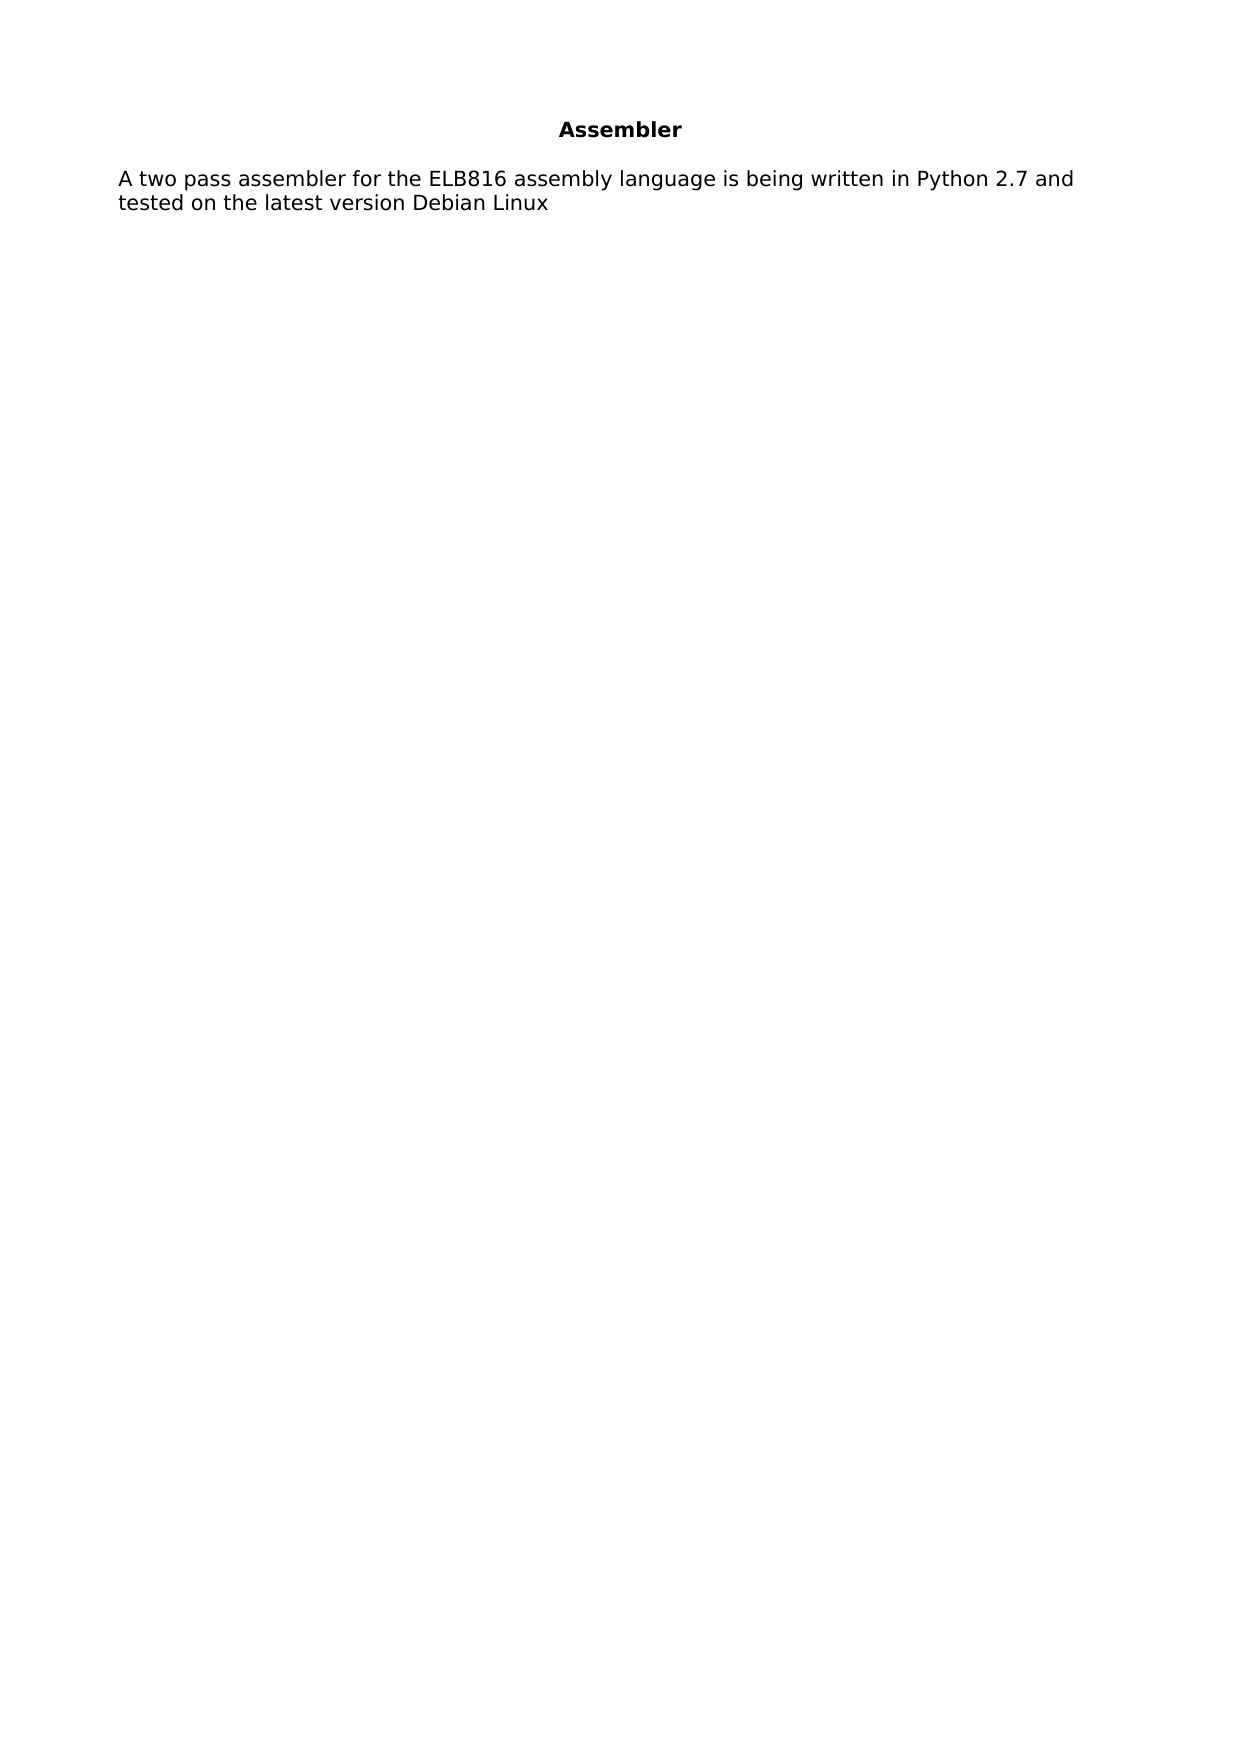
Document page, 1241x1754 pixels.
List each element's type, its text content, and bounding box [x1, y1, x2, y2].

text A two pass assembler for the ELB816 assembly language is being written in Python 2.7 and tested on the latest version Debian Linux [118, 167, 1122, 215]
text Assembler [118, 118, 1122, 142]
